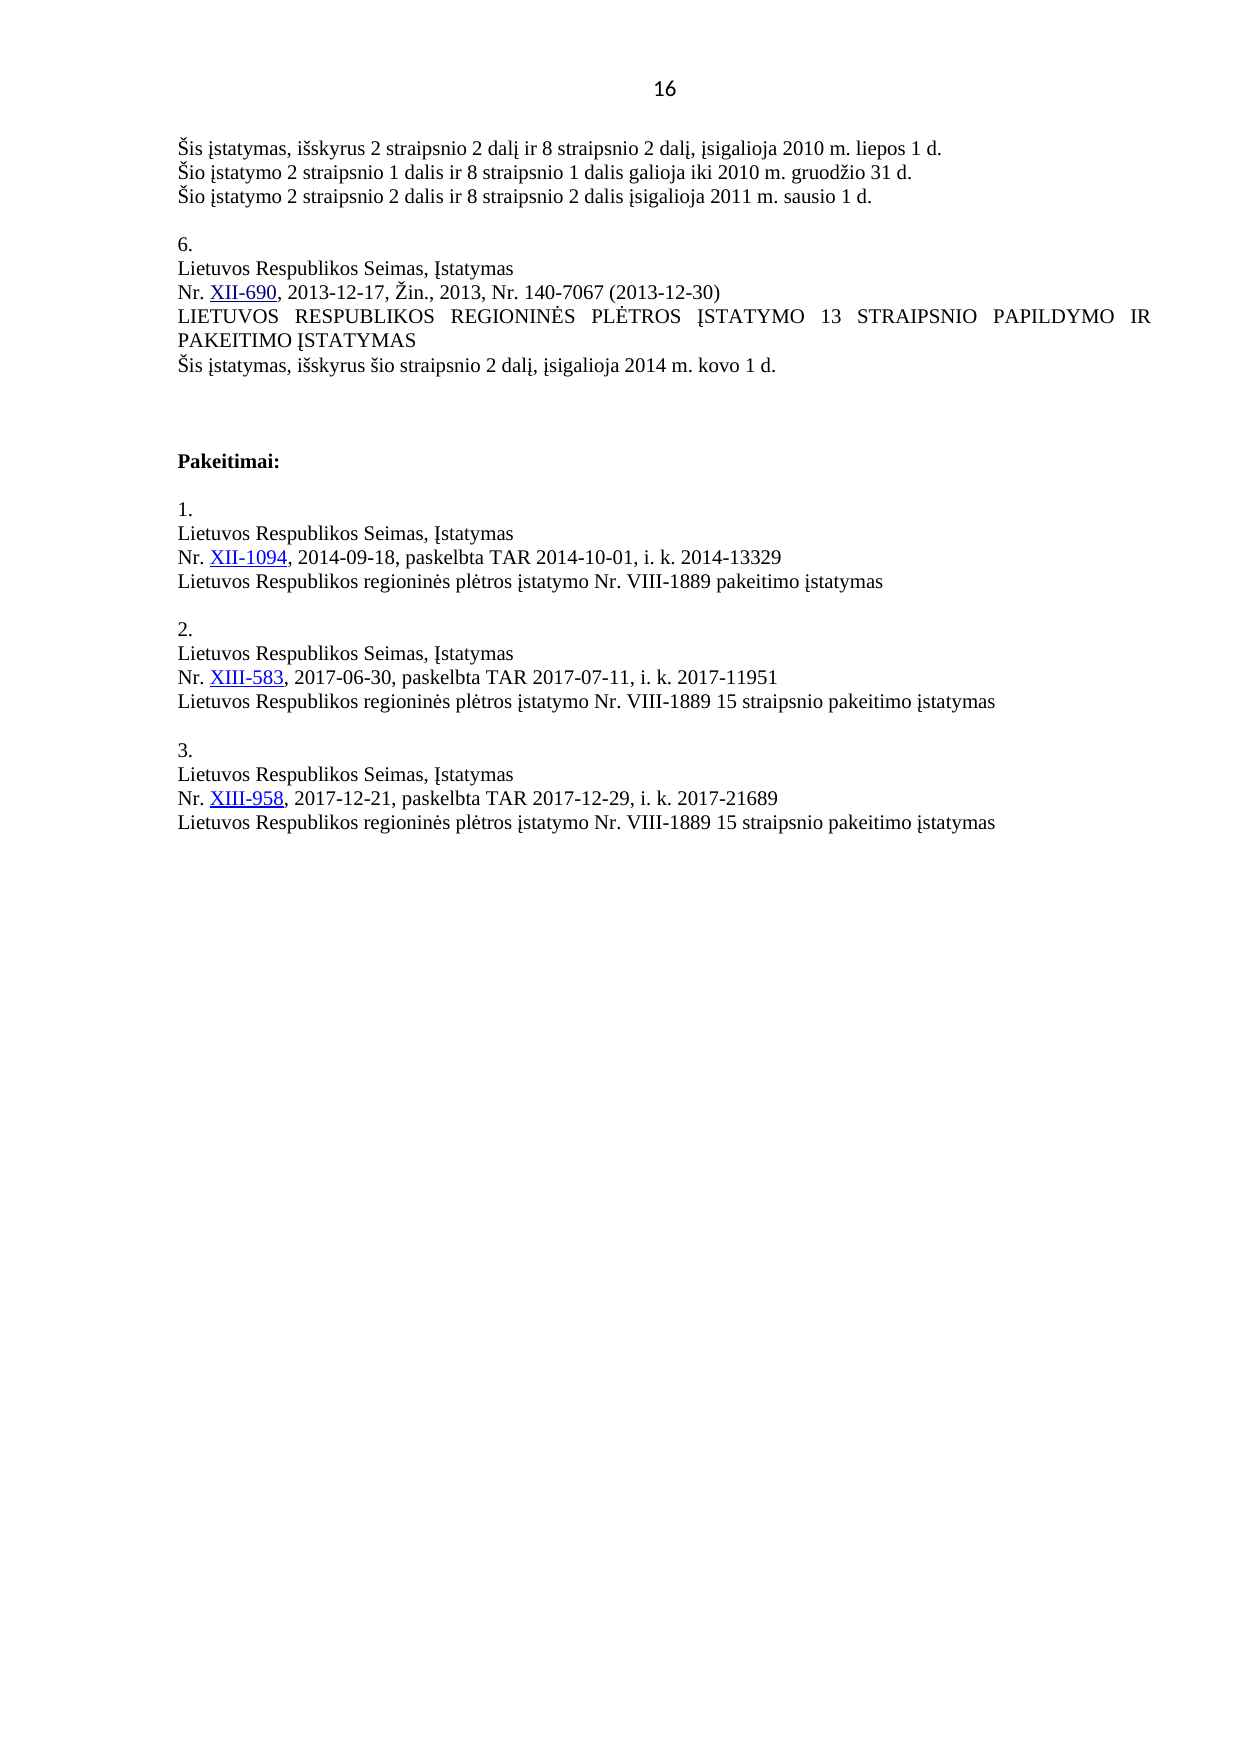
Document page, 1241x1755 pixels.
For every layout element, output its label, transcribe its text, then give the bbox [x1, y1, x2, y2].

text Pakeitimai: [177, 449, 1152, 473]
text Nr. XII-690, 2013-12-17, Žin., 2013, Nr. 140-7067 (2013-12-30) [177, 280, 1152, 304]
text Šis įstatymas, išskyrus 2 straipsnio 2 dalį ir 8 straipsnio 2 dalį, įsigalioja 2010 m. liepos 1 d. [177, 136, 1152, 160]
text 6. [177, 232, 1152, 256]
text Lietuvos Respublikos regioninės plėtros įstatymo Nr. VIII-1889 pakeitimo įstatymas [177, 569, 1152, 593]
text Šio įstatymo 2 straipsnio 2 dalis ir 8 straipsnio 2 dalis įsigalioja 2011 m. sausio 1 d. [177, 184, 1152, 208]
text Lietuvos Respublikos Seimas, Įstatymas [177, 762, 1152, 786]
text LIETUVOS RESPUBLIKOS REGIONINĖS PLĖTROS ĮSTATYMO 13 STRAIPSNIO PAPILDYMO IR PAKEITIMO ĮSTATYMAS [177, 304, 1152, 352]
text Šio įstatymo 2 straipsnio 1 dalis ir 8 straipsnio 1 dalis galioja iki 2010 m. gruodžio 31 d. [177, 160, 1152, 184]
text Nr. XIII-583, 2017-06-30, paskelbta TAR 2017-07-11, i. k. 2017-11951 [177, 665, 1152, 689]
text Šis įstatymas, išskyrus šio straipsnio 2 dalį, įsigalioja 2014 m. kovo 1 d. [177, 352, 1152, 377]
text 2. [177, 617, 1152, 641]
text Lietuvos Respublikos Seimas, Įstatymas [177, 641, 1152, 665]
text Lietuvos Respublikos regioninės plėtros įstatymo Nr. VIII-1889 15 straipsnio pakeitimo įstatymas [177, 810, 1152, 834]
text Lietuvos Respublikos Seimas, Įstatymas [177, 521, 1152, 545]
text Lietuvos Respublikos Seimas, Įstatymas [177, 256, 1152, 280]
text 1. [177, 497, 1152, 521]
text Nr. XII-1094, 2014-09-18, paskelbta TAR 2014-10-01, i. k. 2014-13329 [177, 545, 1152, 569]
text 3. [177, 737, 1152, 762]
text Nr. XIII-958, 2017-12-21, paskelbta TAR 2017-12-29, i. k. 2017-21689 [177, 786, 1152, 810]
text Lietuvos Respublikos regioninės plėtros įstatymo Nr. VIII-1889 15 straipsnio pakeitimo įstatymas [177, 689, 1152, 713]
